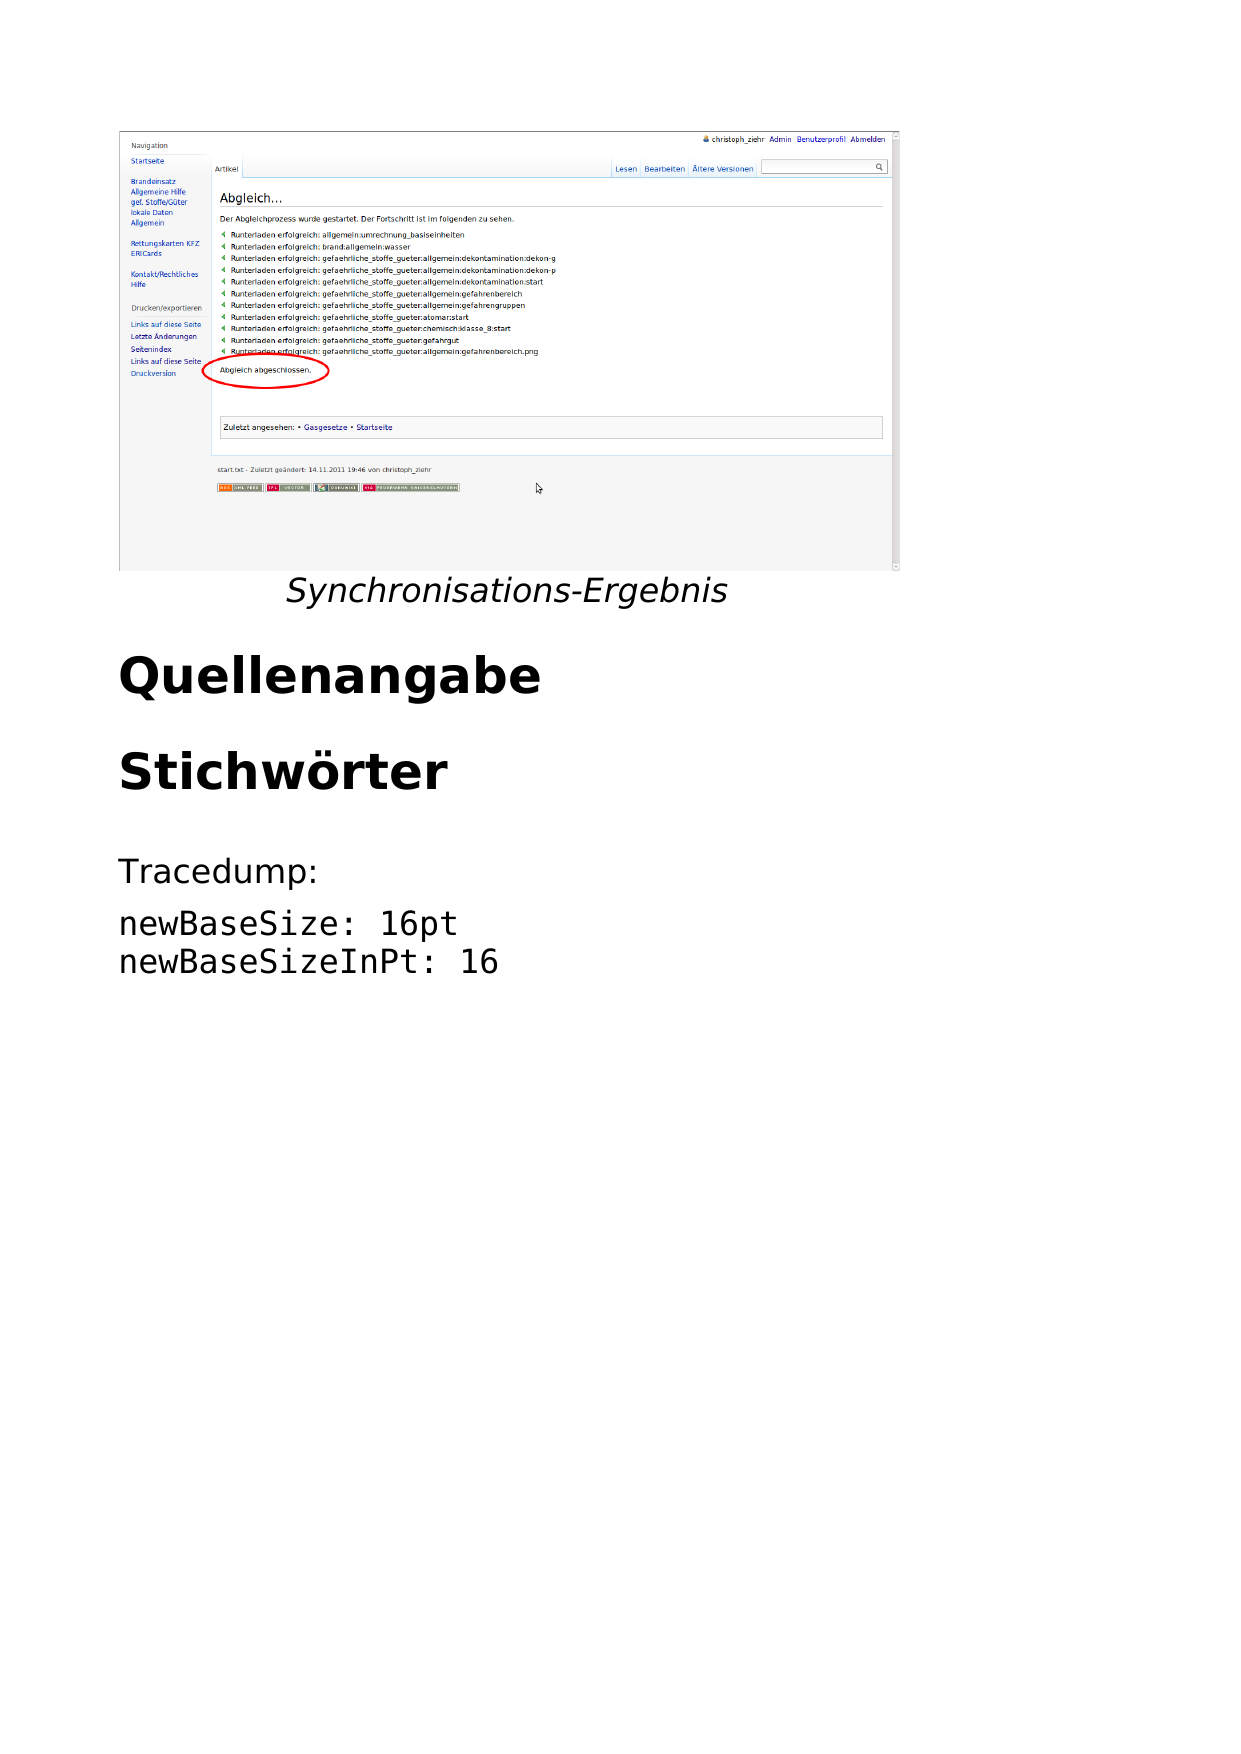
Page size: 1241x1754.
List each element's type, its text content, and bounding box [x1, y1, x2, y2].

picture [118, 130, 900, 572]
text newBaseSize: 16pt newBaseSizeInPt: 16 [118, 904, 1122, 982]
subtitle Quellenangabe [118, 647, 1122, 706]
subtitle Stichwörter [118, 743, 1122, 801]
text Synchronisations-Ergebnis [118, 572, 899, 610]
text Tracedump: [118, 814, 1122, 892]
